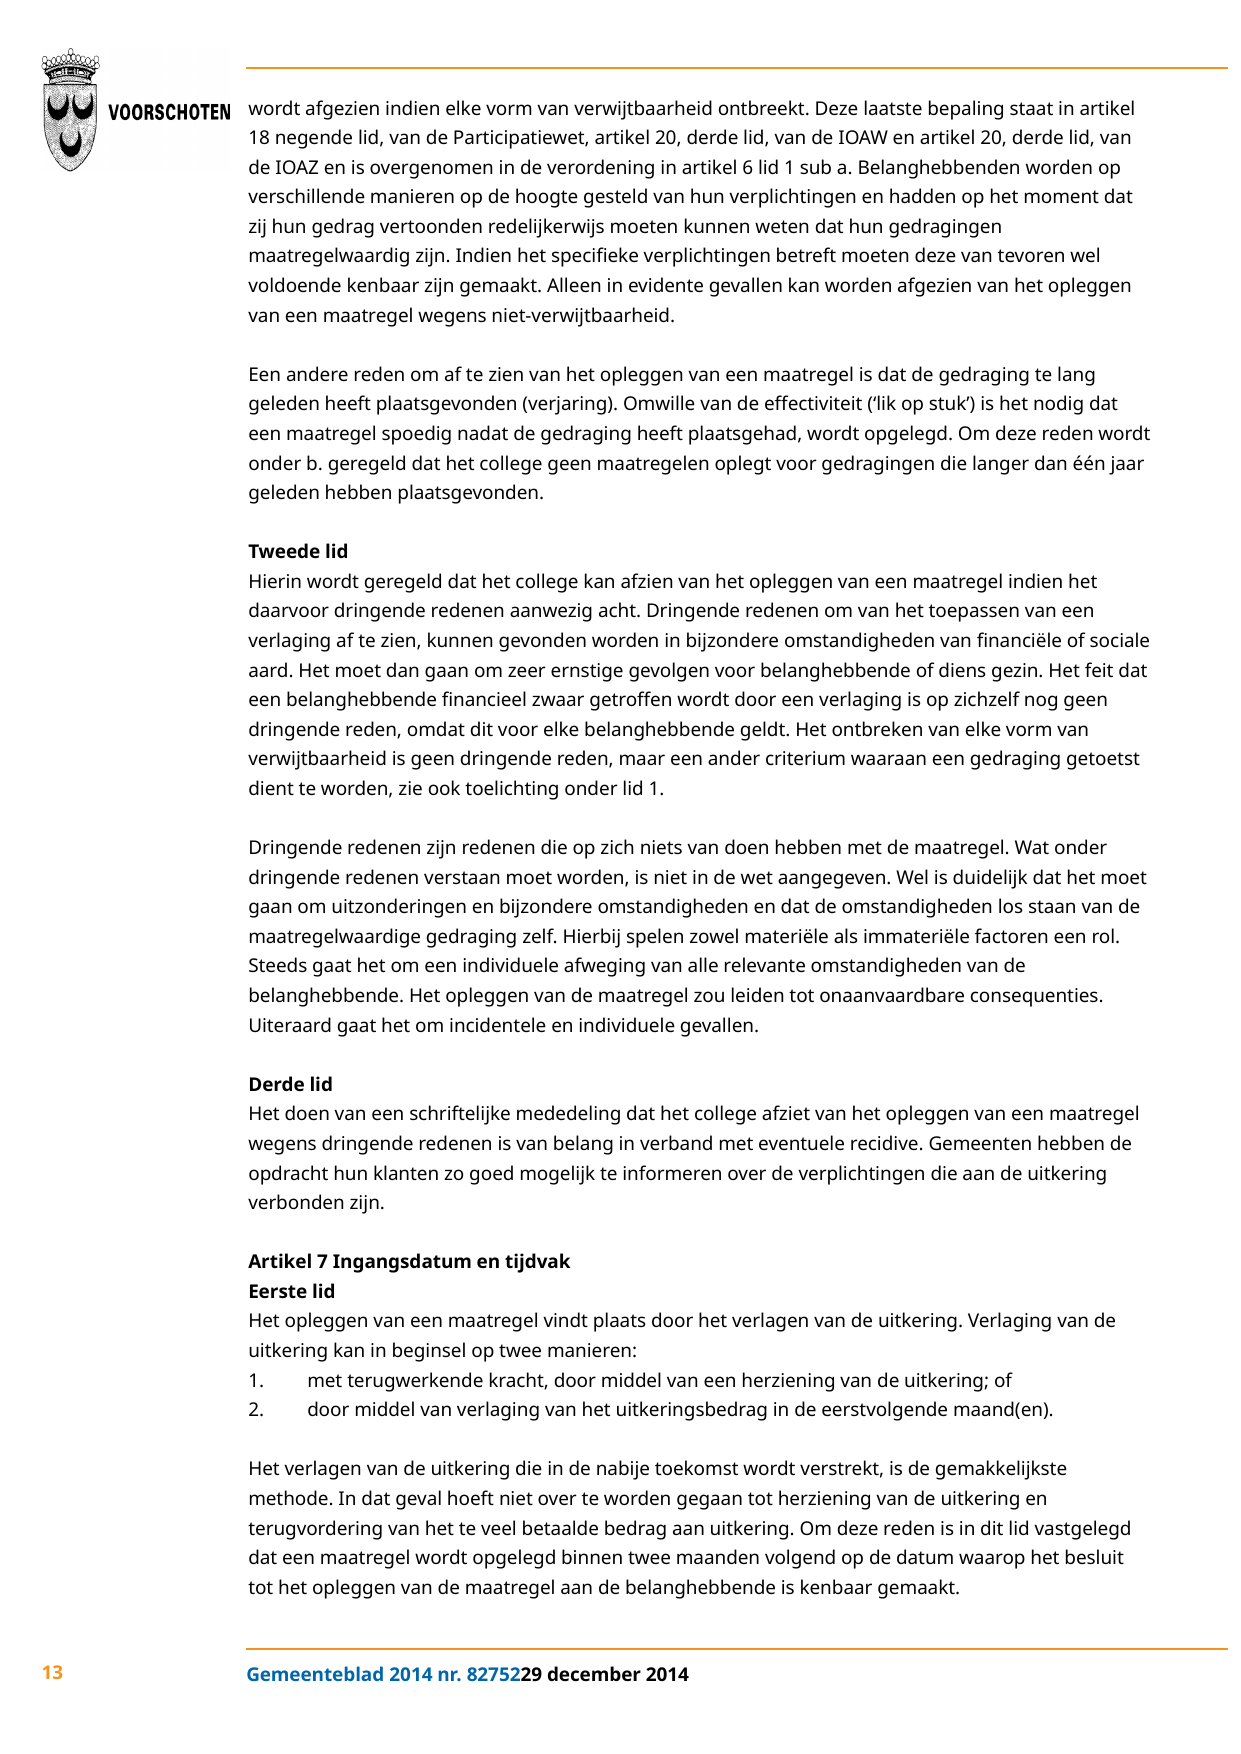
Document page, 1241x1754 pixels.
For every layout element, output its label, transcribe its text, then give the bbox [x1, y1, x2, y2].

text Tweede lid [248, 538, 1152, 564]
text Het doen van een schriftelijke mededeling dat het college afziet van het opleggen van een maatregel wegens dringende redenen is van belang in verband met eventuele recidive. Gemeenten hebben de opdracht hun klanten zo goed mogelijk te informeren over de verplichtingen die aan de uitkering verbonden zijn. [248, 1101, 1152, 1215]
list door middel van verlaging van het uitkeringsbedrag in de eerstvolgende maand(en). [248, 1396, 1152, 1422]
picture [41, 47, 231, 172]
text Het opleggen van een maatregel vindt plaats door het verlagen van de uitkering. Verlaging van de uitkering kan in beginsel op twee manieren: [248, 1308, 1152, 1363]
text Een andere reden om af te zien van het opleggen van een maatregel is dat de gedraging te lang geleden heeft plaatsgevonden (verjaring). Omwille van de effectiviteit (‘lik op stuk’) is het nodig dat een maatregel spoedig nadat de gedraging heeft plaatsgehad, wordt opgelegd. Om deze reden wordt onder b. geregeld dat het college geen maatregelen oplegt voor gedragingen die langer dan één jaar geleden hebben plaatsgevonden. [248, 361, 1152, 505]
text Eerste lid [248, 1278, 1152, 1304]
text Hierin wordt geregeld dat het college kan afzien van het opleggen van een maatregel indien het daarvoor dringende redenen aanwezig acht. Dringende redenen om van het toepassen van een verlaging af te zien, kunnen gevonden worden in bijzondere omstandigheden van financiële of sociale aard. Het moet dan gaan om zeer ernstige gevolgen voor belanghebbende of diens gezin. Het feit dat een belanghebbende financieel zwaar getroffen wordt door een verlaging is op zichzelf nog geen dringende reden, omdat dit voor elke belanghebbende geldt. Het ontbreken van elke vorm van verwijtbaarheid is geen dringende reden, maar een ander criterium waaraan een gedraging getoetst dient te worden, zie ook toelichting onder lid 1. [248, 568, 1152, 801]
text Derde lid [248, 1071, 1152, 1097]
list met terugwerkende kracht, door middel van een herziening van de uitkering; of [248, 1367, 1152, 1393]
text Artikel 7 Ingangsdatum en tijdvak [248, 1248, 1152, 1274]
text Het verlagen van de uitkering die in de nabije toekomst wordt verstrekt, is de gemakkelijkste methode. In dat geval hoeft niet over te worden gegaan tot herziening van de uitkering en terugvordering van het te veel betaalde bedrag aan uitkering. Om deze reden is in dit lid vastgelegd dat een maatregel wordt opgelegd binnen twee maanden volgend op de datum waarop het besluit tot het opleggen van de maatregel aan de belanghebbende is kenbaar gemaakt. [248, 1456, 1152, 1600]
text Dringende redenen zijn redenen die op zich niets van doen hebben met de maatregel. Wat onder dringende redenen verstaan moet worden, is niet in de wet aangegeven. Wel is duidelijk dat het moet gaan om uitzonderingen en bijzondere omstandigheden en dat de omstandigheden los staan van de maatregelwaardige gedraging zelf. Hierbij spelen zowel materiële als immateriële factoren een rol. Steeds gaat het om een individuele afweging van alle relevante omstandigheden van de belanghebbende. Het opleggen van de maatregel zou leiden tot onaanvaardbare consequenties. Uiteraard gaat het om incidentele en individuele gevallen. [248, 834, 1152, 1038]
text wordt afgezien indien elke vorm van verwijtbaarheid ontbreekt. Deze laatste bepaling staat in artikel 18 negende lid, van de Participatiewet, artikel 20, derde lid, van de IOAW en artikel 20, derde lid, van de IOAZ en is overgenomen in de verordening in artikel 6 lid 1 sub a. Belanghebbenden worden op verschillende manieren op de hoogte gesteld van hun verplichtingen en hadden op het moment dat zij hun gedrag vertoonden redelijkerwijs moeten kunnen weten dat hun gedragingen maatregelwaardig zijn. Indien het specifieke verplichtingen betreft moeten deze van tevoren wel voldoende kenbaar zijn gemaakt. Alleen in evidente gevallen kan worden afgezien van het opleggen van een maatregel wegens niet-verwijtbaarheid. [248, 95, 1152, 328]
